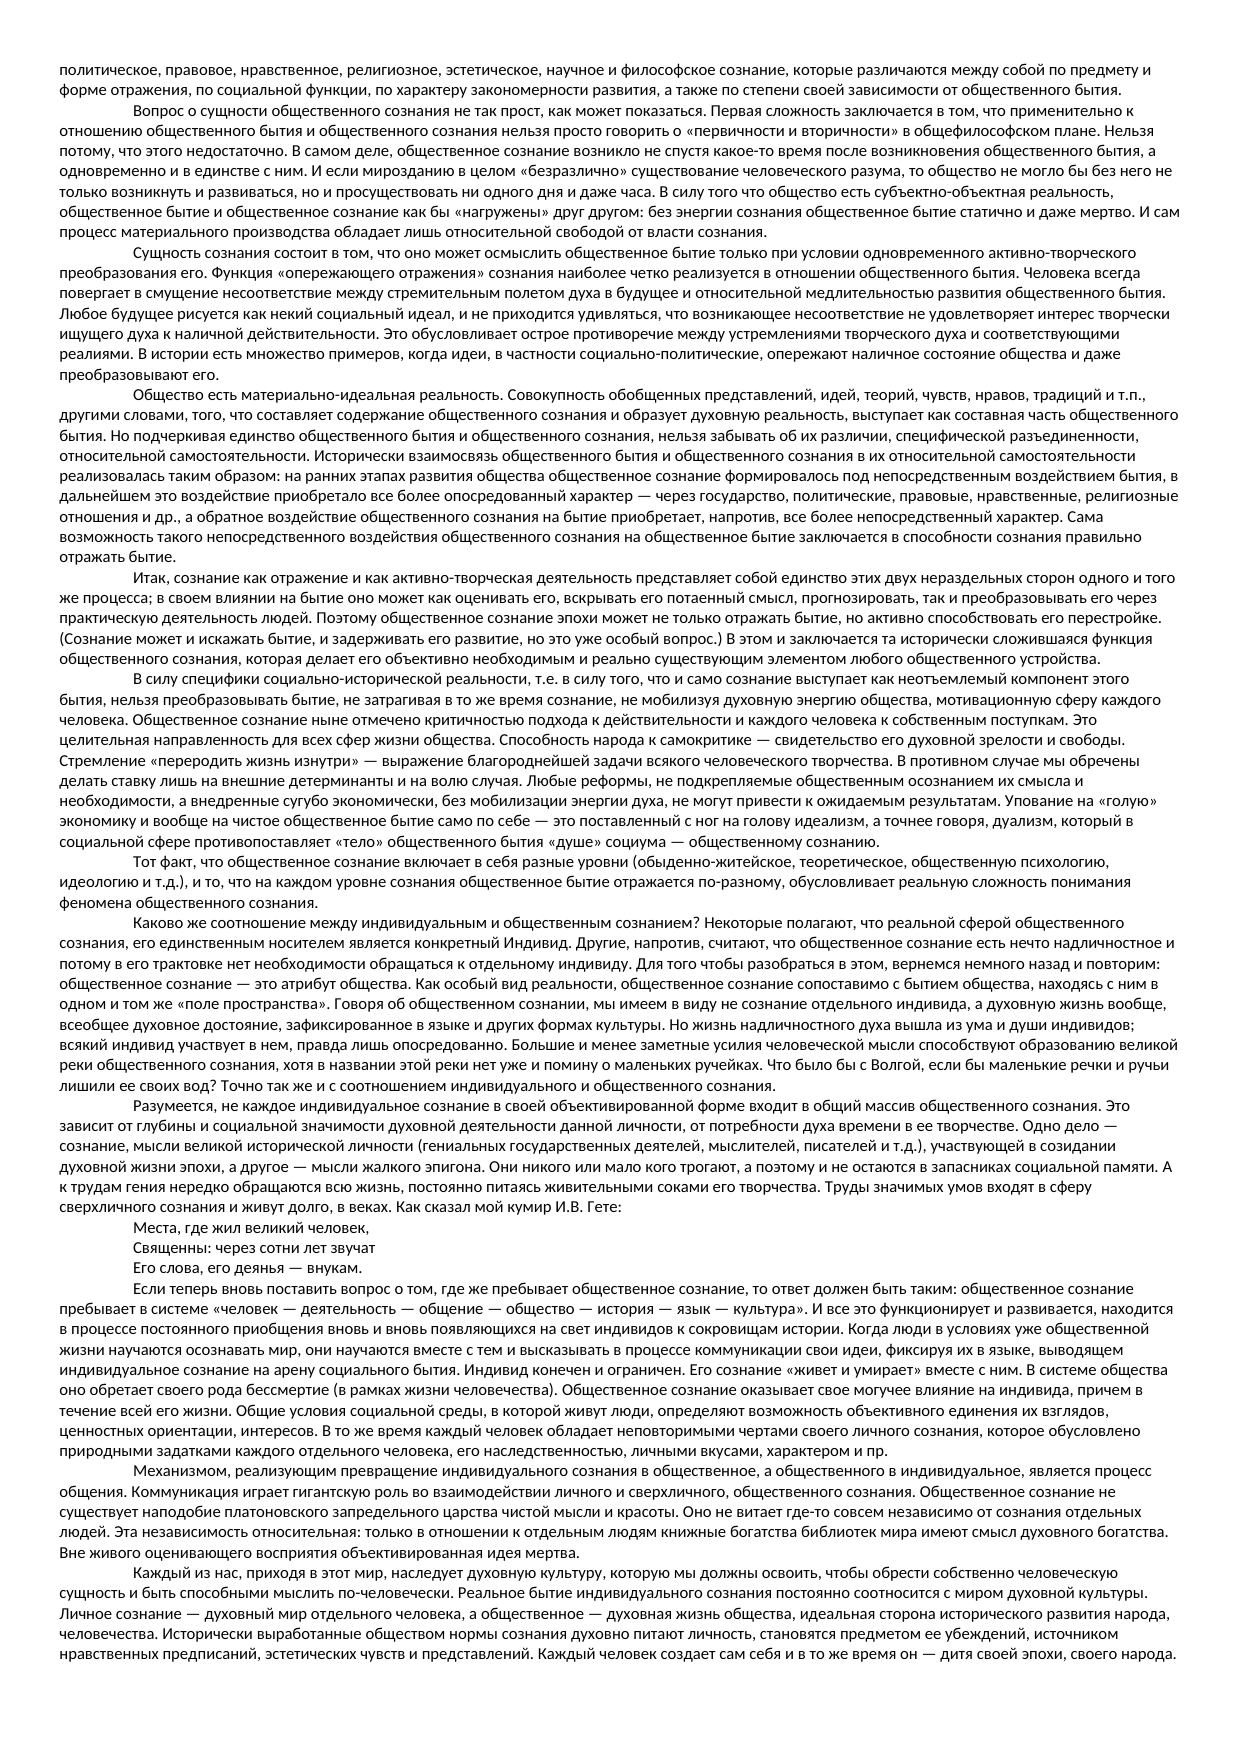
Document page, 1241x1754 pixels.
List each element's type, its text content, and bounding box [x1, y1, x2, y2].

text Вопрос о сущности общественного сознания не так прост, как может показаться. Первая сложность заключается в том, что применительно к отношению общественного бытия и общественного сознания нельзя просто говорить о «первичности и вторичности» в общефилософском плане. Нельзя потому, что этого недостаточно. В самом деле, общественное сознание возникло не спустя какое-то время после возникновения общественного бытия, а одновременно и в единстве с ним. И если мирозданию в целом «безразлично» существование человеческого разума, то общество не могло бы без него не только возникнуть и развиваться, но и просуществовать ни одного дня и даже часа. В силу того что общество есть субъектно-объектная реальность, общественное бытие и общественное сознание как бы «нагружены» друг другом: без энергии сознания общественное бытие статично и даже мертво. И сам процесс материального производства обладает лишь относительной свободой от власти сознания. [59, 100, 1181, 242]
text Тот факт, что общественное сознание включает в себя разные уровни (обыденно-житейское, теоретическое, общественную психологию, идеологию и т.д.), и то, что на каждом уровне сознания общественное бытие отражается по-разному, обусловливает реальную сложность понимания феномена общественного сознания. [59, 851, 1181, 912]
text Каково же соотношение между индивидуальным и общественным сознанием? Некоторые полагают, что реальной сферой общественного сознания, его единственным носителем является конкретный Индивид. Другие, напротив, считают, что общественное сознание есть нечто надличностное и потому в его трактовке нет необходимости обращаться к отдельному индивиду. Для того чтобы разобраться в этом, вернемся немного назад и повторим: общественное сознание — это атрибут общества. Как особый вид реальности, общественное сознание сопоставимо с бытием общества, находясь с ним в одном и том же «поле пространства». Говоря об общественном сознании, мы имеем в виду не сознание отдельного индивида, а духовную жизнь вообще, всеобщее духовное достояние, зафиксированное в языке и других формах культуры. Но жизнь надличностного духа вышла из ума и души индивидов; всякий индивид участвует в нем, правда лишь опосредованно. Большие и менее заметные усилия человеческой мысли способствуют образованию великой реки общественного сознания, хотя в названии этой реки нет уже и помину о маленьких ручейках. Что было бы с Волгой, если бы маленькие речки и ручьи лишили ее своих вод? Точно так же и с соотношением индивидуального и общественного сознания. [59, 912, 1181, 1095]
text Сущность сознания состоит в том, что оно может осмыслить общественное бытие только при условии одновременного активно-творческого преобразования его. Функция «опережающего отражения» сознания наиболее четко реализуется в отношении общественного бытия. Человека всегда повергает в смущение несоответствие между стремительным полетом духа в будущее и относительной медлительностью развития общественного бытия. Любое будущее рисуется как некий социальный идеал, и не приходится удивляться, что возникающее несоответствие не удовлетворяет интерес творчески ищущего духа к наличной действительности. Это обусловливает острое противоречие между устремлениями творческого духа и соответствующими реалиями. В истории есть множество примеров, когда идеи, в частности социально-политические, опережают наличное состояние общества и даже преобразовывают его. [59, 242, 1181, 384]
text Итак, сознание как отражение и как активно-творческая деятельность представляет собой единство этих двух нераздельных сторон одного и того же процесса; в своем влиянии на бытие оно может как оценивать его, вскрывать его потаенный смысл, прогнозировать, так и преобразовывать его через практическую деятельность людей. Поэтому общественное сознание эпохи может не только отражать бытие, но активно способствовать его перестройке. (Сознание может и искажать бытие, и задерживать его развитие, но это уже особый вопрос.) В этом и заключается та исторически сложившаяся функция общественного сознания, которая делает его объективно необходимым и реально существующим элементом любого общественного устройства. [59, 567, 1181, 668]
text Если теперь вновь поставить вопрос о том, где же пребывает общественное сознание, то ответ должен быть таким: общественное сознание пребывает в системе «человек — деятельность — общение — общество — история — язык — культура». И все это функционирует и развивается, находится в процессе постоянного приобщения вновь и вновь появляющихся на свет индивидов к сокровищам истории. Когда люди в условиях уже общественной жизни научаются осознавать мир, они научаются вместе с тем и высказывать в процессе коммуникации свои идеи, фиксируя их в языке, выводящем индивидуальное сознание на арену социального бытия. Индивид конечен и ограничен. Его сознание «живет и умирает» вместе с ним. В системе общества оно обретает своего рода бессмертие (в рамках жизни человечества). Общественное сознание оказывает свое могучее влияние на индивида, причем в течение всей его жизни. Общие условия социальной среды, в которой живут люди, определяют возможность объективного единения их взглядов, ценностных ориентации, интересов. В то же время каждый человек обладает неповторимыми чертами своего личного сознания, которое обусловлено природными задатками каждого отдельного человека, его наследственностью, личными вкусами, характером и пр. [59, 1278, 1181, 1461]
text Механизмом, реализующим превращение индивидуального сознания в общественное, а общественного в индивидуальное, является процесс общения. Коммуникация играет гигантскую роль во взаимодействии личного и сверхличного, общественного сознания. Общественное сознание не существует наподобие платоновского запредельного царства чистой мысли и красоты. Оно не витает где-то совсем независимо от сознания отдельных людей. Эта независимость относительная: только в отношении к отдельным людям книжные богатства библиотек мира имеют смысл духовного богатства. Вне живого оценивающего восприятия объективированная идея мертва. [59, 1461, 1181, 1562]
text В силу специфики социально-исторической реальности, т.е. в силу того, что и само сознание выступает как неотъемлемый компонент этого бытия, нельзя преобразовывать бытие, не затрагивая в то же время сознание, не мобилизуя духовную энергию общества, мотивационную сферу каждого человека. Общественное сознание ныне отмечено критичностью подхода к действительности и каждого человека к собственным поступкам. Это целительная направленность для всех сфер жизни общества. Способность народа к самокритике — свидетельство его духовной зрелости и свободы. Стремление «переродить жизнь изнутри» — выражение благороднейшей задачи всякого человеческого творчества. В противном случае мы обречены делать ставку лишь на внешние детерминанты и на волю случая. Любые реформы, не подкрепляемые общественным осознанием их смысла и необходимости, а внедренные сугубо экономически, без мобилизации энергии духа, не могут привести к ожидаемым результатам. Упование на «голую» экономику и вообще на чистое общественное бытие само по себе — это поставленный с ног на голову идеализм, а точнее говоря, дуализм, который в социальной сфере противопоставляет «тело» общественного бытия «душе» социума — общественному сознанию. [59, 668, 1181, 851]
text Каждый из нас, приходя в этот мир, наследует духовную культуру, которую мы должны освоить, чтобы обрести собственно человеческую сущность и быть способными мыслить по-человечески. Реальное бытие индивидуального сознания постоянно соотносится с миром духовной культуры. Личное сознание — духовный мир отдельного человека, а общественное — духовная жизнь общества, идеальная сторона исторического развития народа, человечества. Исторически выработанные обществом нормы сознания духовно питают личность, становятся предметом ее убеждений, источником нравственных предписаний, эстетических чувств и представлений. Каждый человек создает сам себя и в то же время он — дитя своей эпохи, своего народа. [59, 1562, 1181, 1664]
text Общество есть материально-идеальная реальность. Совокупность обобщенных представлений, идей, теорий, чувств, нравов, традиций и т.п., другими словами, того, что составляет содержание общественного сознания и образует духовную реальность, выступает как составная часть общественного бытия. Но подчеркивая единство общественного бытия и общественного сознания, нельзя забывать об их различии, специфической разъединенности, относительной самостоятельности. Исторически взаимосвязь общественного бытия и общественного сознания в их относительной самостоятельности реализовалась таким образом: на ранних этапах развития общества общественное сознание формировалось под непосредственным воздействием бытия, в дальнейшем это воздействие приобретало все более опосредованный характер — через государство, политические, правовые, нравственные, религиозные отношения и др., а обратное воздействие общественного сознания на бытие приобретает, напротив, все более непосредственный характер. Сама возможность такого непосредственного воздействия общественного сознания на общественное бытие заключается в способности сознания правильно отражать бытие. [59, 384, 1181, 567]
text политическое, правовое, нравственное, религиозное, эстетическое, научное и философское сознание, которые различаются между собой по предмету и форме отражения, по социальной функции, по характеру закономерности развития, а также по степени своей зависимости от общественного бытия. [59, 59, 1181, 100]
text Места, где жил великий человек, [59, 1217, 1181, 1237]
text Его слова, его деянья — внукам. [59, 1258, 1181, 1278]
text Священны: через сотни лет звучат [59, 1237, 1181, 1258]
text Разумеется, не каждое индивидуальное сознание в своей объективированной форме входит в общий массив общественного сознания. Это зависит от глубины и социальной значимости духовной деятельности данной личности, от потребности духа времени в ее творчестве. Одно дело — сознание, мысли великой исторической личности (гениальных государственных деятелей, мыслителей, писателей и т.д.), участвующей в созидании духовной жизни эпохи, а другое — мысли жалкого эпигона. Они никого или мало кого трогают, а поэтому и не остаются в запасниках социальной памяти. А к трудам гения нередко обращаются всю жизнь, постоянно питаясь живительными соками его творчества. Труды значимых умов входят в сферу сверхличного сознания и живут долго, в веках. Как сказал мой кумир И.В. Гете: [59, 1095, 1181, 1217]
